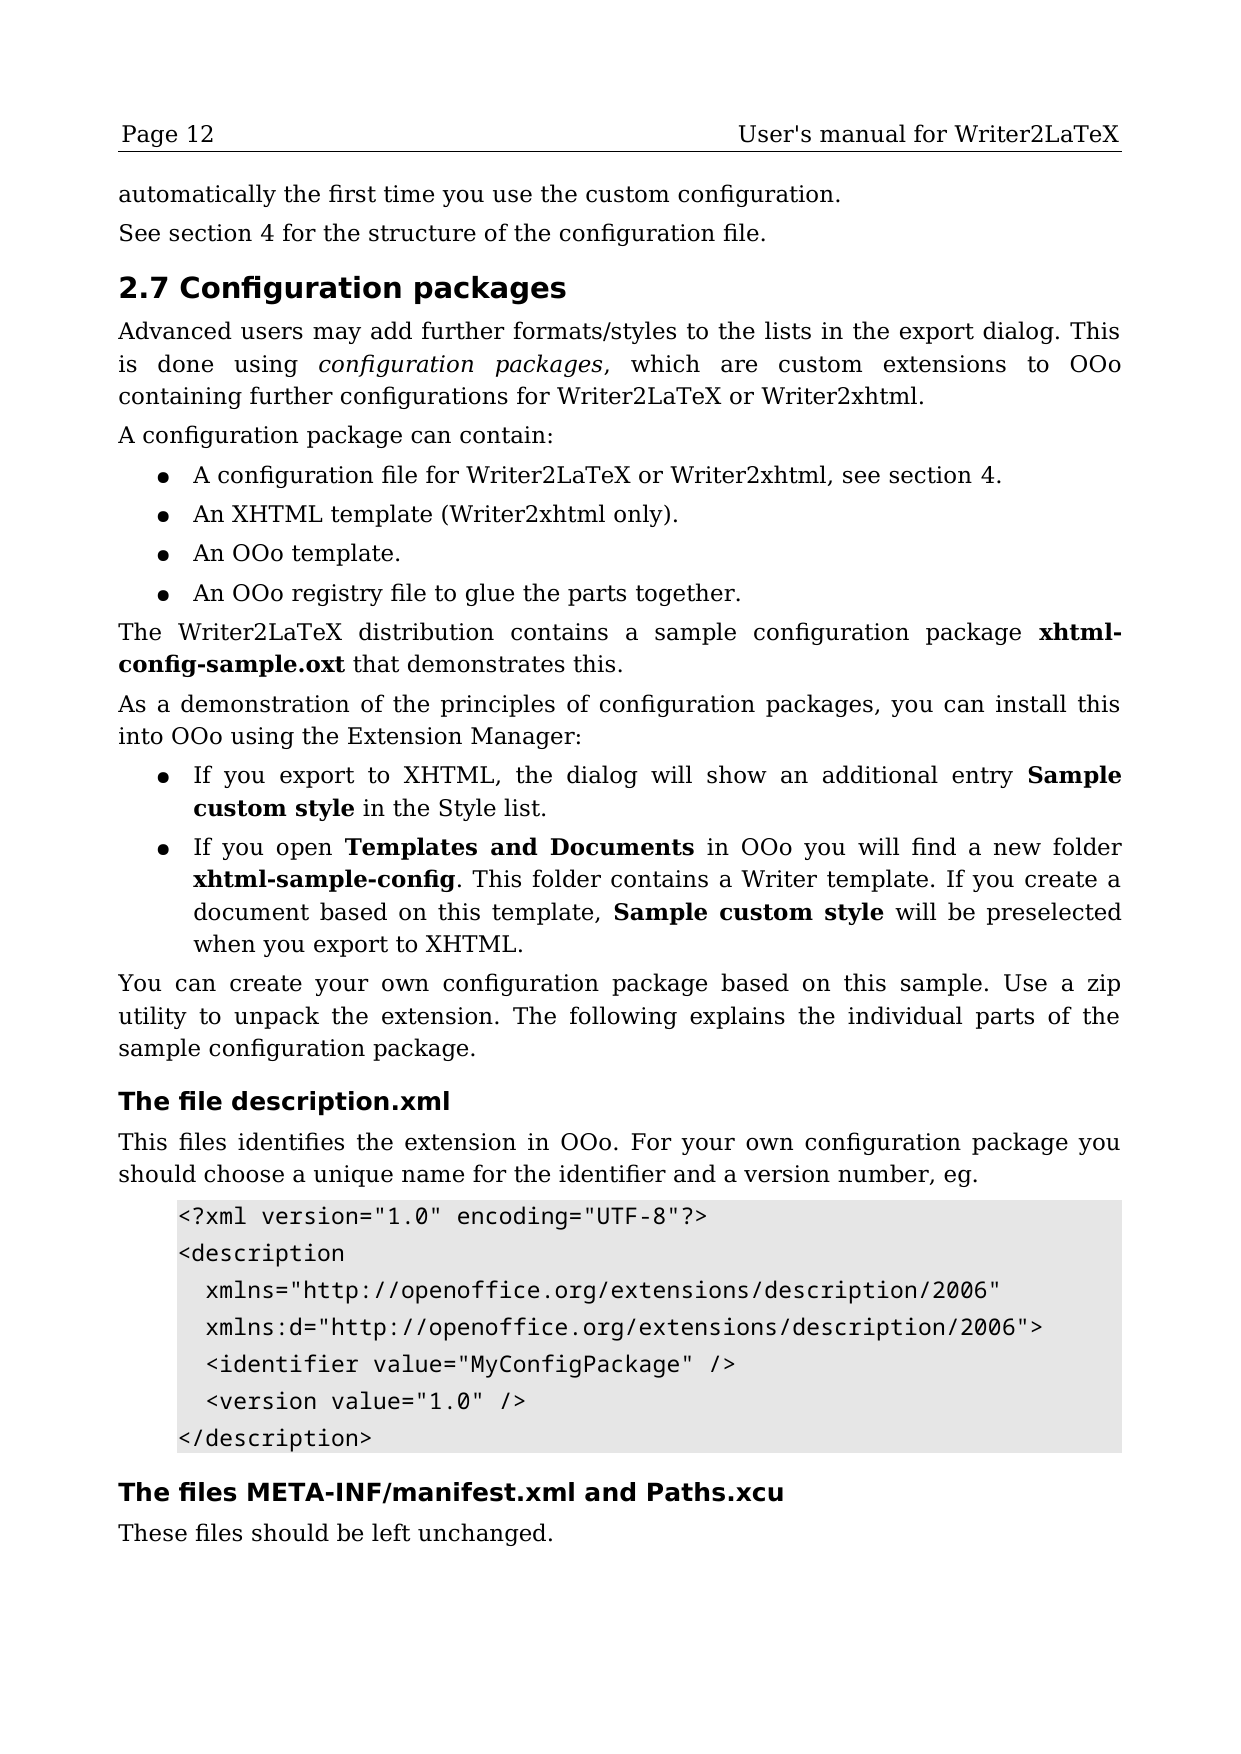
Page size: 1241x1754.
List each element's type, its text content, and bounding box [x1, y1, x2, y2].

list A configuration file for Writer2LaTeX or Writer2xhtml, see section 4. [156, 462, 1122, 489]
list An XHTML template (Writer2xhtml only). [156, 501, 1122, 528]
subtitle Configuration packages [118, 272, 1122, 306]
text See section 4 for the structure of the configuration file. [118, 220, 1122, 247]
text <description [177, 1237, 1122, 1268]
text <version value="1.0" /> [177, 1385, 1122, 1416]
text You can create your own configuration package based on this sample. Use a zip utility to unpack the extension. The following explains the individual parts of the sample configuration package. [118, 970, 1122, 1062]
subtitle The files META-INF/manifest.xml and Paths.xcu [118, 1478, 1122, 1507]
text <identifier value="MyConfigPackage" /> [177, 1348, 1122, 1379]
text automatically the first time you use the custom configuration. [118, 181, 1122, 207]
text xmlns="http://openoffice.org/extensions/description/2006" [177, 1274, 1122, 1305]
text Advanced users may add further formats/styles to the lists in the export dialog. This is done using configuration packages, which are custom extensions to OOo containing further configurations for Writer2LaTeX or Writer2xhtml. [118, 318, 1122, 410]
text A configuration package can contain: [118, 422, 1122, 449]
list An OOo template. [156, 540, 1122, 567]
text This files identifies the extension in OOo. For your own configuration package you should choose a unique name for the identifier and a version number, eg. [118, 1128, 1122, 1188]
text xmlns:d="http://openoffice.org/extensions/description/2006"> [177, 1311, 1122, 1342]
text <?xml version="1.0" encoding="UTF-8"?> [177, 1200, 1122, 1231]
text These files should be left unchanged. [118, 1519, 1122, 1546]
text As a demonstration of the principles of configuration packages, you can install this into OOo using the Extension Manager: [118, 691, 1122, 750]
list If you open Templates and Documents in OOo you will find a new folder xhtml-sample-config. This folder contains a Writer template. If you create a document based on this template, Sample custom style will be preselected when you export to XHTML. [156, 834, 1122, 958]
list An OOo registry file to glue the parts together. [156, 580, 1122, 607]
list If you export to XHTML, the dialog will show an additional entry Sample custom style in the Style list. [156, 762, 1122, 822]
text </description> [177, 1422, 1122, 1453]
subtitle The file description.xml [118, 1087, 1122, 1116]
text The Writer2LaTeX distribution contains a sample configuration package xhtml-config-sample.oxt that demonstrates this. [118, 619, 1122, 678]
